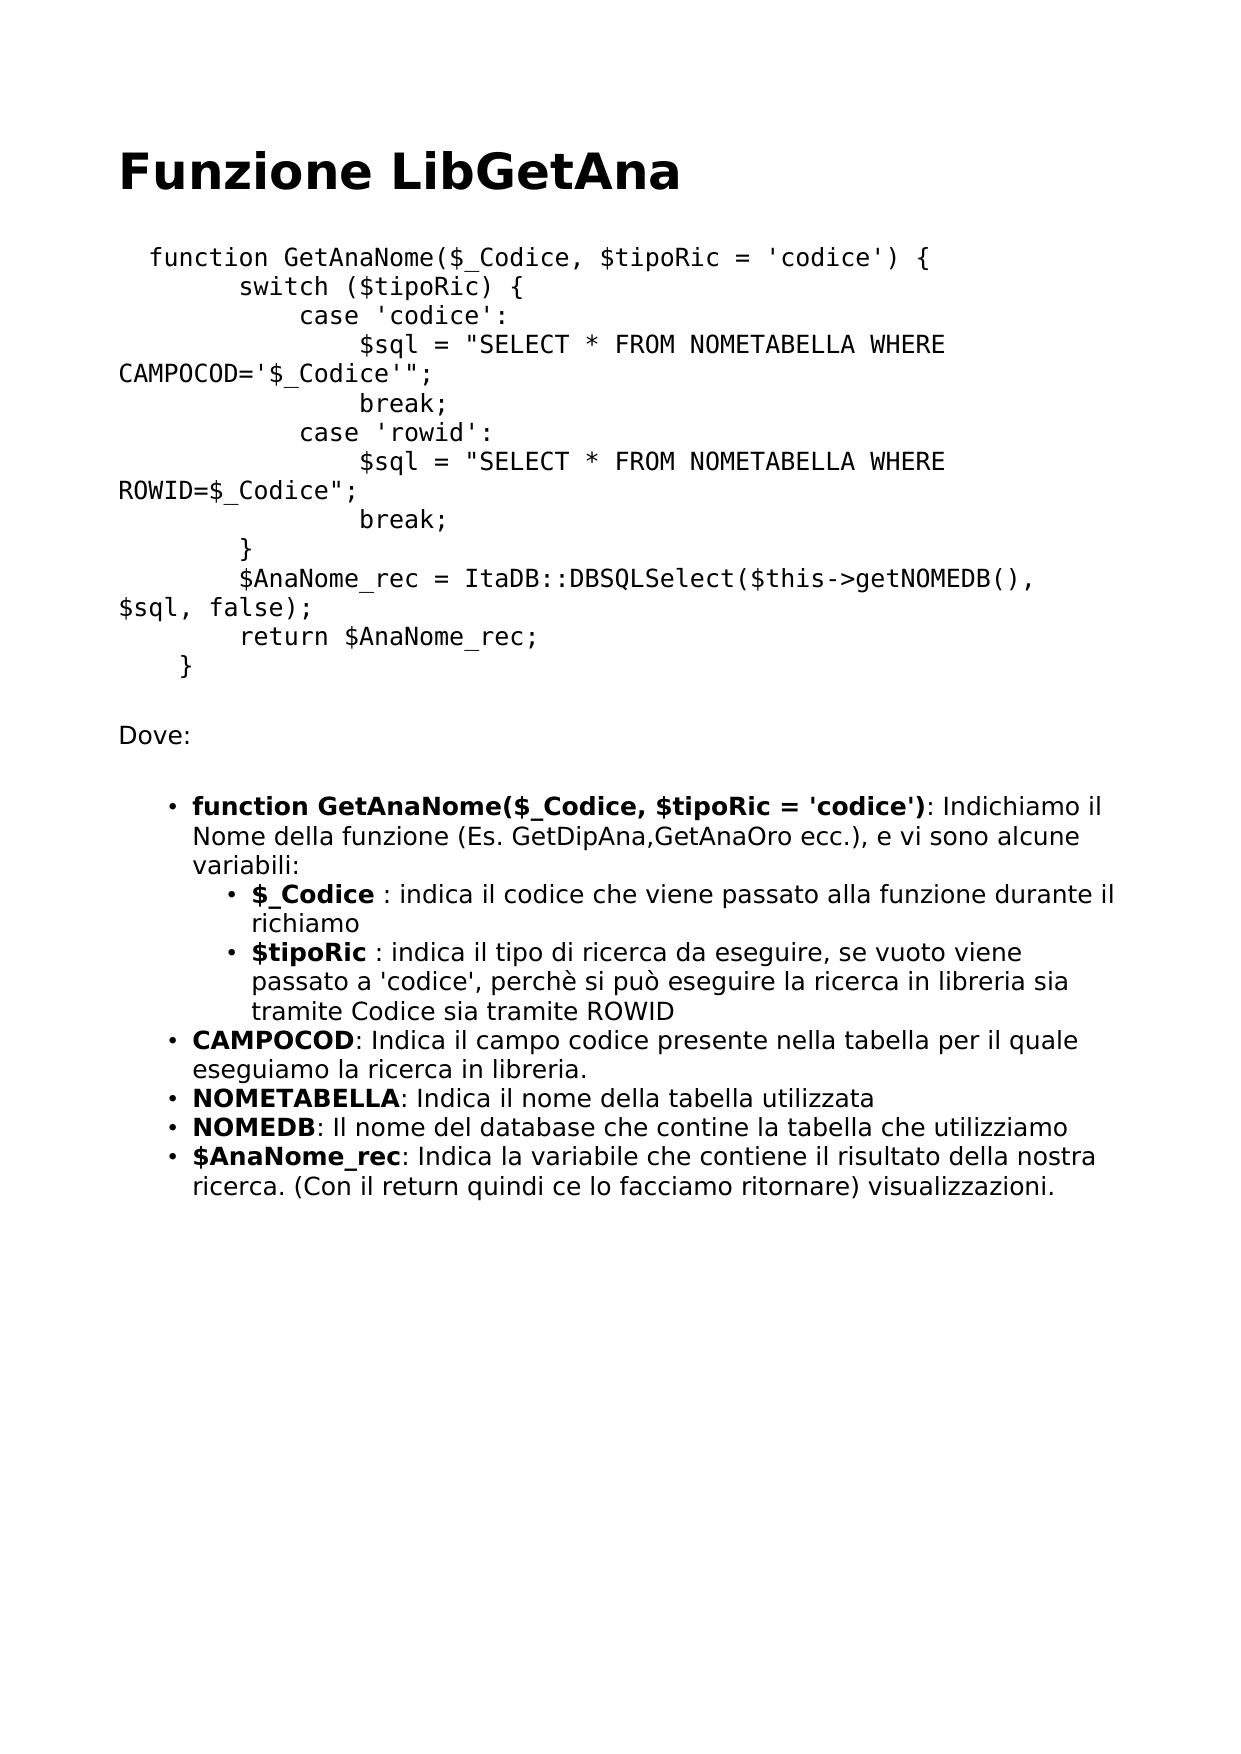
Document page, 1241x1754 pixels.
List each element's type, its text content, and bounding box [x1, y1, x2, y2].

list $tipoRic : indica il tipo di ricerca da eseguire, se vuoto viene passato a 'codice', perchè si può eseguire la ricerca in libreria sia tramite Codice sia tramite ROWID [236, 938, 1122, 1026]
list $AnaNome_rec: Indica la variabile che contiene il risultato della nostra ricerca. (Con il return quindi ce lo facciamo ritornare) visualizzazioni. [177, 1143, 1122, 1201]
subtitle Funzione LibGetAna [118, 143, 1122, 201]
text Dove: [118, 721, 1122, 751]
list NOMETABELLA: Indica il nome della tabella utilizzata [177, 1084, 1122, 1113]
text function GetAnaNome($_Codice, $tipoRic = 'codice') { switch ($tipoRic) { case 'codice': $sql = "SELECT * FROM NOMETABELLA WHERE CAMPOCOD='$_Codice'"; break; case 'rowid': $sql = "SELECT * FROM NOMETABELLA WHERE ROWID=$_Codice"; break; } $AnaNome_rec = ItaDB::DBSQLSelect($this->getNOMEDB(), $sql, false); return $AnaNome_rec; } [118, 214, 1122, 710]
list $_Codice : indica il codice che viene passato alla funzione durante il richiamo [236, 880, 1122, 938]
list CAMPOCOD: Indica il campo codice presente nella tabella per il quale eseguiamo la ricerca in libreria. [177, 1026, 1122, 1084]
list function GetAnaNome($_Codice, $tipoRic = 'codice'): Indichiamo il Nome della funzione (Es. GetDipAna,GetAnaOro ecc.), e vi sono alcune variabili: [177, 793, 1122, 880]
list NOMEDB: Il nome del database che contine la tabella che utilizziamo [177, 1113, 1122, 1143]
